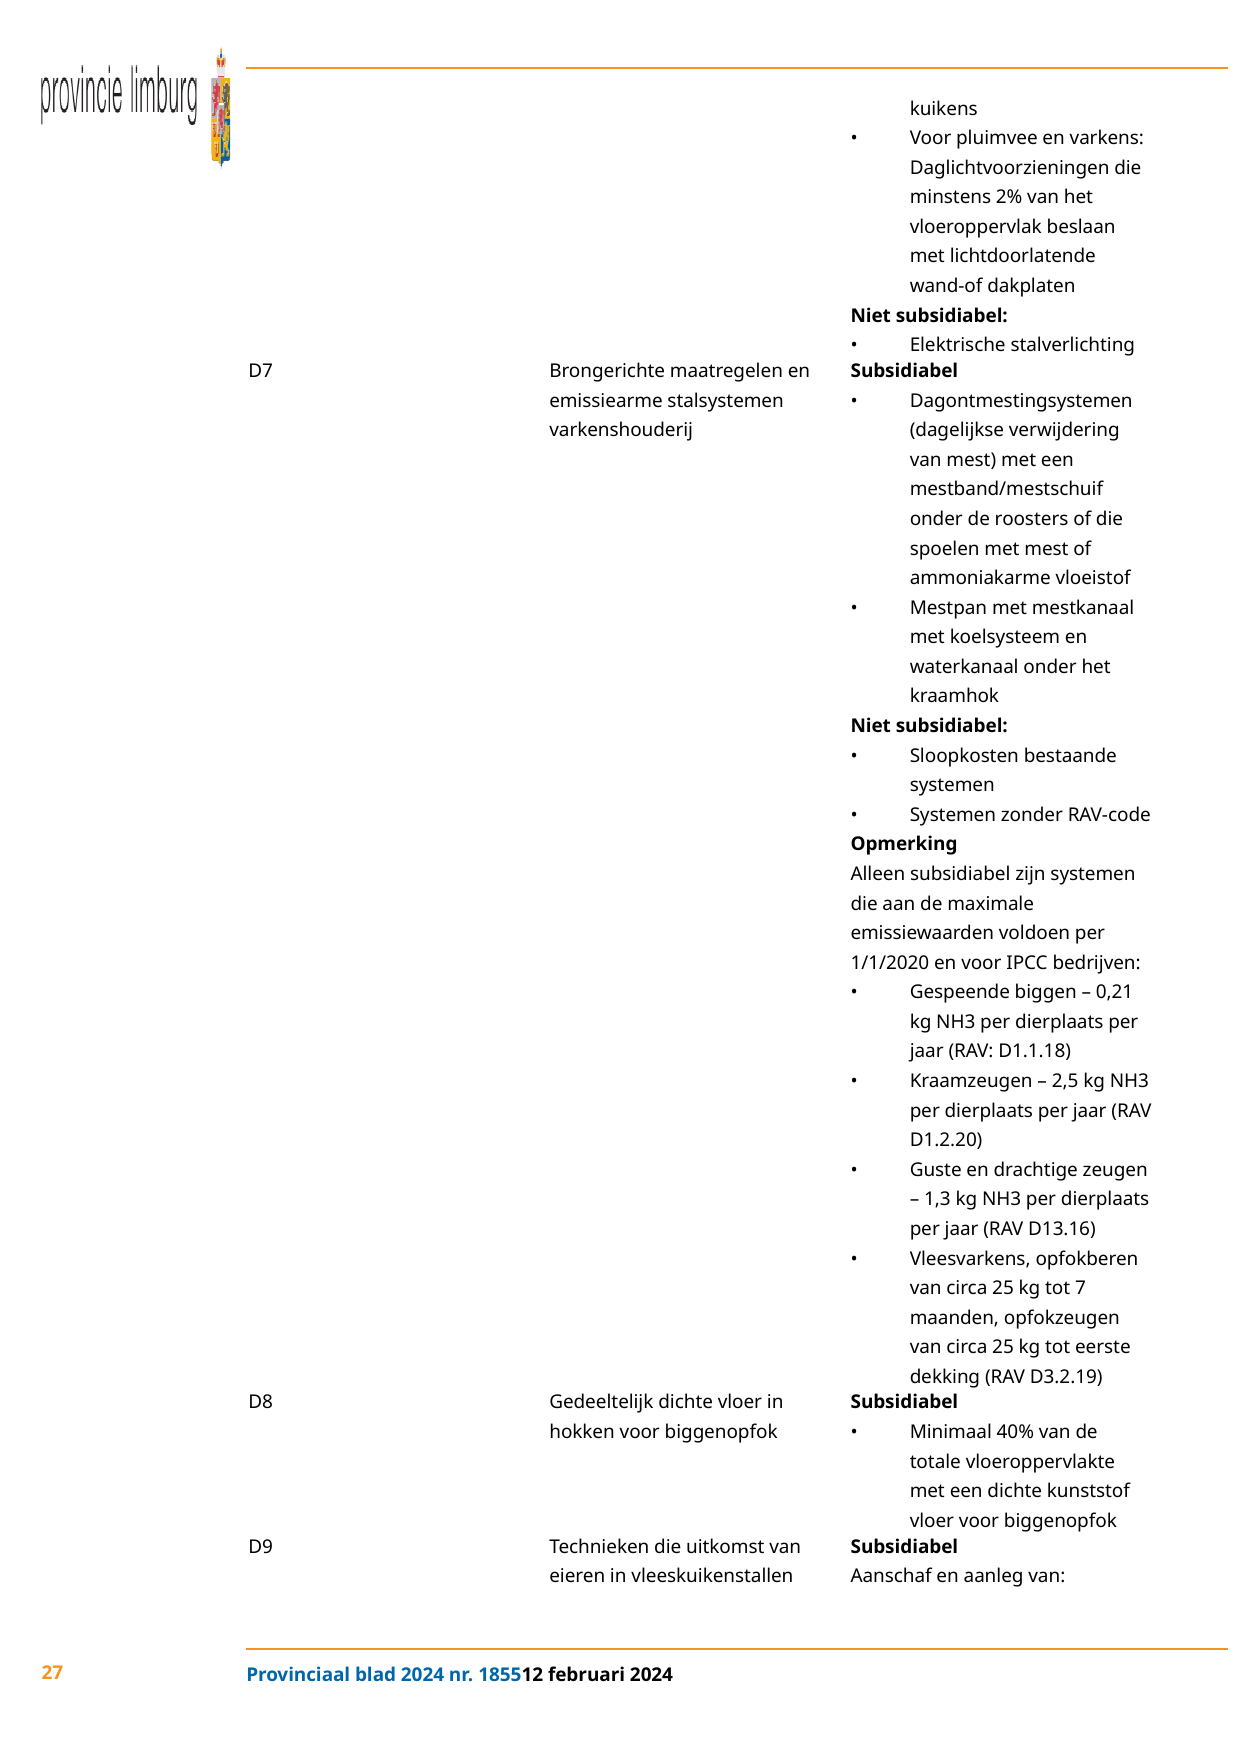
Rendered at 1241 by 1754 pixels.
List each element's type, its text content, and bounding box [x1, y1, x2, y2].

table_cell Subsidiabel Aanschaf en installatie van: Koelsystemen voor dieren; water mistvernevelsystemen en airco Voor kraamstal zeug en biggen: Directe warmtebron, infrarood paneel, vloerverwarming en/of (vloer)koeling voor zeugen Voor pluimvee: Infraroodpanelen en/of vloerverwarming voor het verwarmen van jonge kuikens Voor pluimvee en varkens: Daglichtvoorzieningen die minstens 2% van het vloeroppervlak beslaan met lichtdoorlatende wand-of dakplaten Niet subsidiabel: Elektrische stalverlichting [850, 95, 1152, 357]
table_cell Subsidiabel Minimaal 40% van de totale vloeroppervlakte met een dichte kunststof vloer voor biggenopfok [850, 1389, 1152, 1533]
table_cell [248, 95, 549, 357]
table_cell D8 [248, 1389, 549, 1533]
picture [41, 47, 231, 172]
table_cell Subsidiabel Aanschaf en aanleg van: Systemen voor uitbroeden eieren en opfokken vleeskuikens met aparte vervolghuisvesting welke voldoen aan specificaties RAV lijst E 5.9 Niet subsidiabel Bouw en verbouw van overige stalonderdelen. [850, 1533, 1152, 1588]
table_cell Technieken die uitkomst van eieren in vleeskuikenstallen [549, 1533, 850, 1588]
table_cell [549, 95, 850, 357]
table_cell Subsidiabel Dagontmestingsystemen (dagelijkse verwijdering van mest) met een mestband/mestschuif onder de roosters of die spoelen met mest of ammoniakarme vloeistof Mestpan met mestkanaal met koelsysteem en waterkanaal onder het kraamhok Niet subsidiabel: Sloopkosten bestaande systemen Systemen zonder RAV-code Opmerking Alleen subsidiabel zijn systemen die aan de maximale emissiewaarden voldoen per 1/1/2020 en voor IPCC bedrijven: Gespeende biggen – 0,21 kg NH3 per dierplaats per jaar (RAV: D1.1.18) Kraamzeugen – 2,5 kg NH3 per dierplaats per jaar (RAV D1.2.20) Guste en drachtige zeugen – 1,3 kg NH3 per dierplaats per jaar (RAV D13.16) Vleesvarkens, opfokberen van circa 25 kg tot 7 maanden, opfokzeugen van circa 25 kg tot eerste dekking (RAV D3.2.19) [850, 357, 1152, 1389]
table_cell D9 [248, 1533, 549, 1588]
table_cell Gedeeltelijk dichte vloer in hokken voor biggenopfok [549, 1389, 850, 1533]
table_cell Brongerichte maatregelen en emissiearme stalsystemen varkenshouderij [549, 357, 850, 1389]
table_cell D7 [248, 357, 549, 1389]
